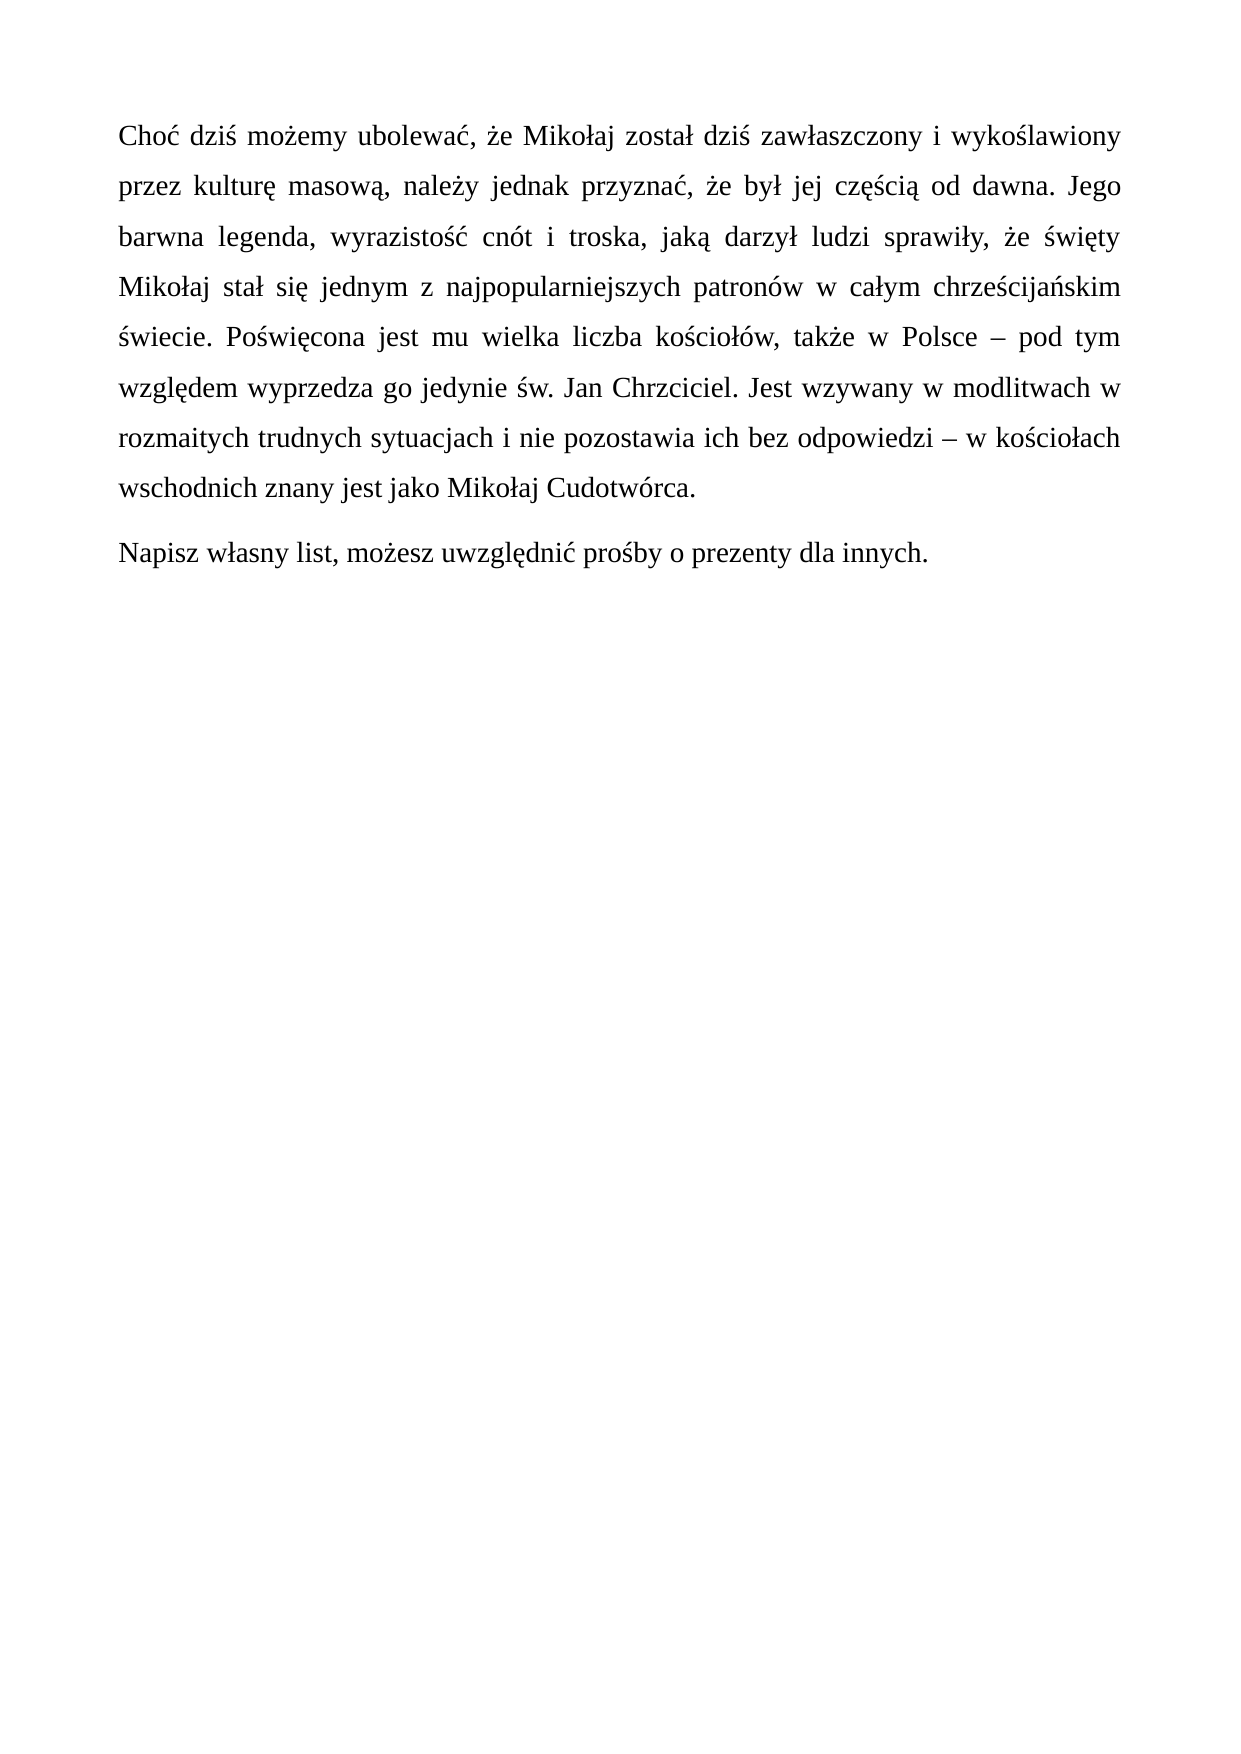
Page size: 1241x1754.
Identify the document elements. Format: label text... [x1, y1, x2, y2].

text Napisz własny list, możesz uwzględnić prośby o prezenty dla innych. [118, 535, 1122, 569]
text Choć dziś możemy ubolewać, że Mikołaj został dziś zawłaszczony i wykoślawiony przez kulturę masową, należy jednak przyznać, że był jej częścią od dawna. Jego barwna legenda, wyrazistość cnót i troska, jaką darzył ludzi sprawiły, że święty Mikołaj stał się jednym z najpopularniejszych patronów w całym chrześcijańskim świecie. Poświęcona jest mu wielka liczba kościołów, także w Polsce – pod tym względem wyprzedza go jedynie św. Jan Chrzciciel. Jest wzywany w modlitwach w rozmaitych trudnych sytuacjach i nie pozostawia ich bez odpowiedzi – w kościołach wschodnich znany jest jako Mikołaj Cudotwórca. [118, 118, 1122, 504]
